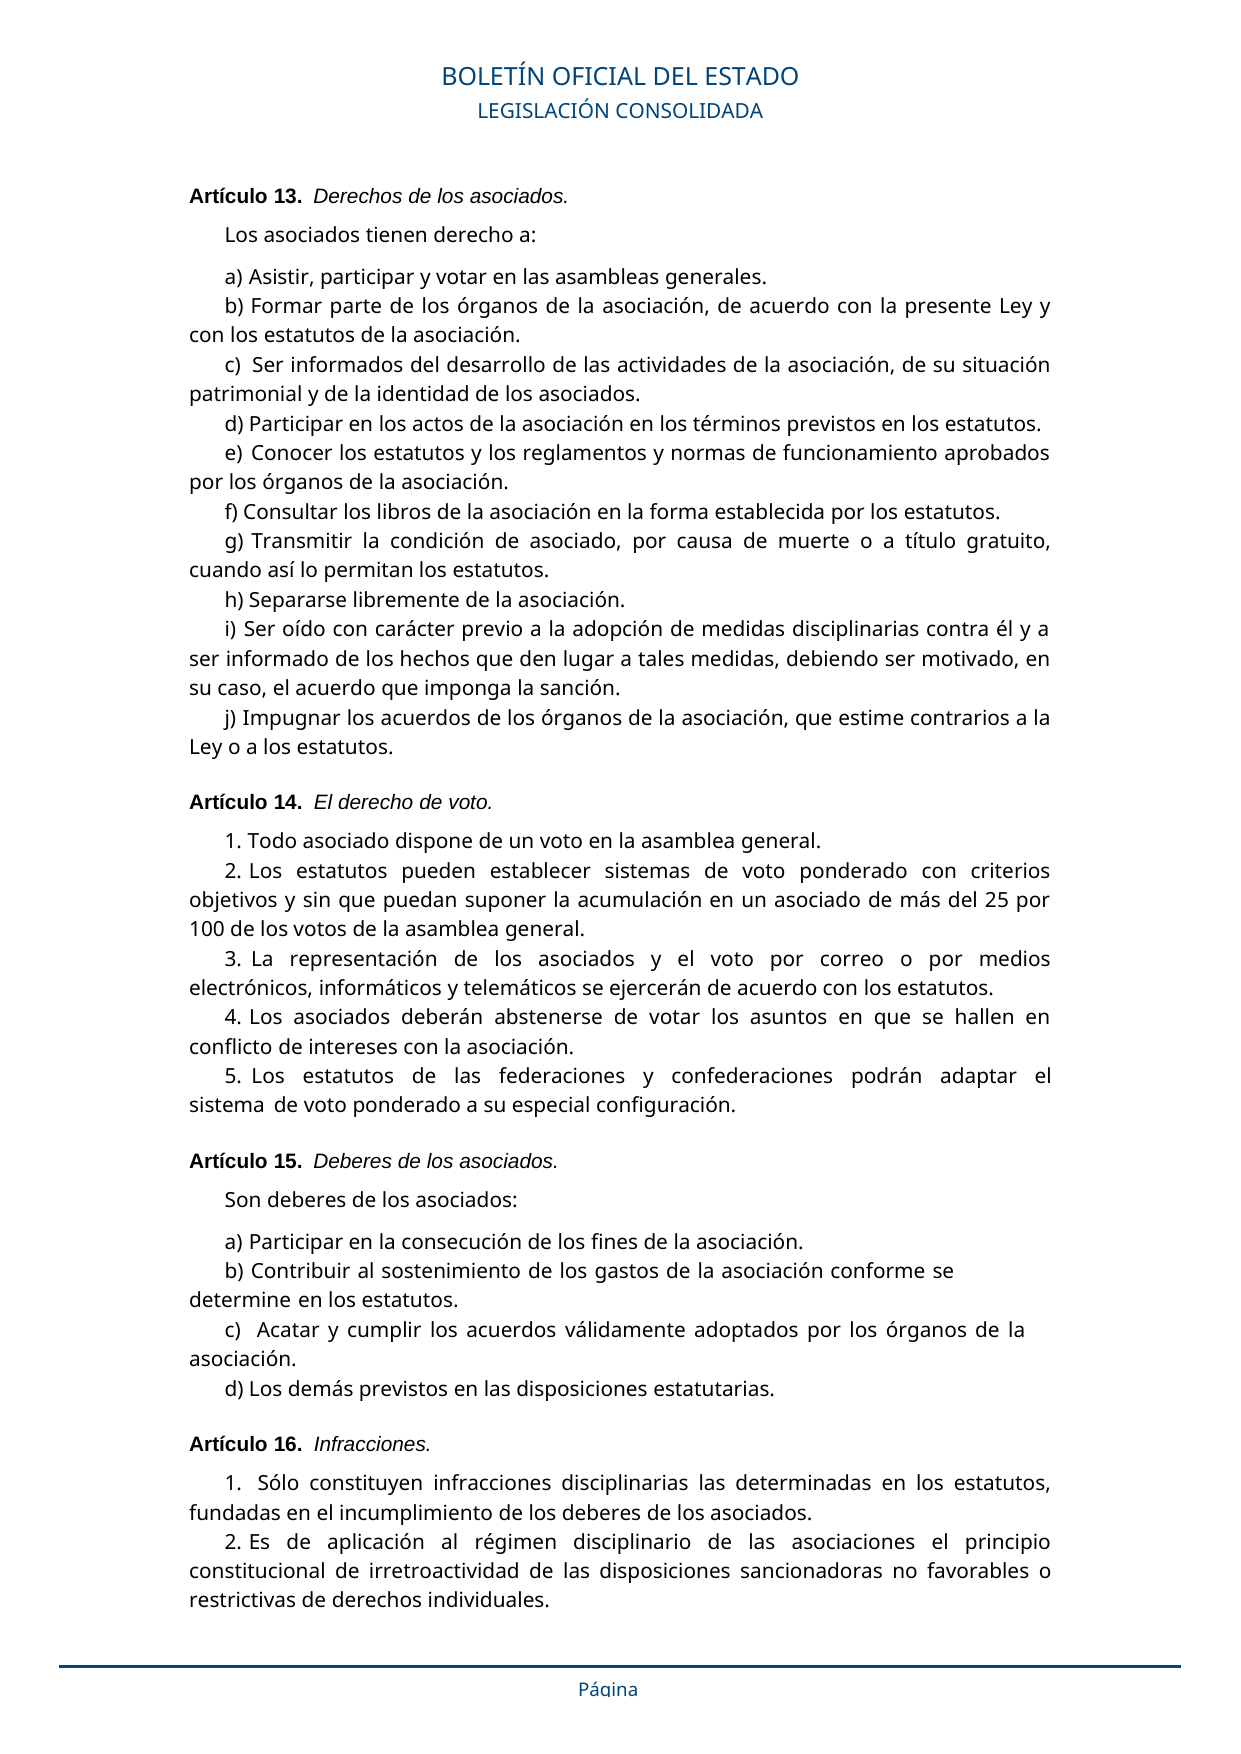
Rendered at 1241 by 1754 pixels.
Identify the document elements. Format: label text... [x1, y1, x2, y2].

list Participar en la consecución de los fines de la asociación. [224, 1227, 1065, 1255]
list Contribuir al sostenimiento de los gastos de la asociación conforme se determine en los estatutos. [189, 1256, 1051, 1314]
text Los asociados tienen derecho a: [224, 220, 1065, 248]
list Ser informados del desarrollo de las actividades de la asociación, de su situación patrimonial y de la identidad de los asociados. [189, 350, 1051, 408]
list Asistir, participar y votar en las asambleas generales. [224, 262, 1065, 290]
list Sólo constituyen infracciones disciplinarias las determinadas en los estatutos, fundadas en el incumplimiento de los deberes de los asociados. [189, 1468, 1051, 1526]
list Los estatutos de las federaciones y confederaciones podrán adaptar el sistema de voto ponderado a su especial configuración. [189, 1061, 1051, 1119]
list Consultar los libros de la asociación en la forma establecida por los estatutos. [224, 497, 1065, 525]
list Los demás previstos en las disposiciones estatutarias. [224, 1374, 1065, 1402]
list Los asociados deberán abstenerse de votar los asuntos en que se hallen en conflicto de intereses con la asociación. [189, 1002, 1051, 1060]
list Acatar y cumplir los acuerdos válidamente adoptados por los órganos de la asociación. [189, 1315, 1051, 1373]
list Ser oído con carácter previo a la adopción de medidas disciplinarias contra él y a ser informado de los hechos que den lugar a tales medidas, debiendo ser motivado, en su caso, el acuerdo que imponga la sanción. [189, 614, 1051, 702]
list Todo asociado dispone de un voto en la asamblea general. [224, 826, 1065, 855]
text Artículo 13. Derechos de los asociados. [189, 183, 1065, 207]
list Transmitir la condición de asociado, por causa de muerte o a título gratuito, cuando así lo permitan los estatutos. [189, 526, 1051, 584]
list Los estatutos pueden establecer sistemas de voto ponderado con criterios objetivos y sin que puedan suponer la acumulación en un asociado de más del 25 por 100 de los votos de la asamblea general. [189, 856, 1051, 943]
text Artículo 14. El derecho de voto. [189, 790, 1065, 814]
list Formar parte de los órganos de la asociación, de acuerdo con la presente Ley y con los estatutos de la asociación. [189, 291, 1051, 349]
list Participar en los actos de la asociación en los términos previstos en los estatutos. [224, 409, 1065, 437]
text Artículo 15. Deberes de los asociados. [189, 1149, 1065, 1173]
text Son deberes de los asociados: [224, 1185, 1065, 1213]
list Separarse libremente de la asociación. [224, 585, 1065, 613]
list La representación de los asociados y el voto por correo o por medios electrónicos, informáticos y telemáticos se ejercerán de acuerdo con los estatutos. [189, 944, 1051, 1001]
list Es de aplicación al régimen disciplinario de las asociaciones el principio constitucional de irretroactividad de las disposiciones sancionadoras no favorables o restrictivas de derechos individuales. [189, 1527, 1051, 1614]
list Impugnar los acuerdos de los órganos de la asociación, que estime contrarios a la Ley o a los estatutos. [189, 703, 1051, 760]
text Artículo 16. Infracciones. [189, 1432, 1065, 1456]
list Conocer los estatutos y los reglamentos y normas de funcionamiento aprobados por los órganos de la asociación. [189, 438, 1051, 496]
